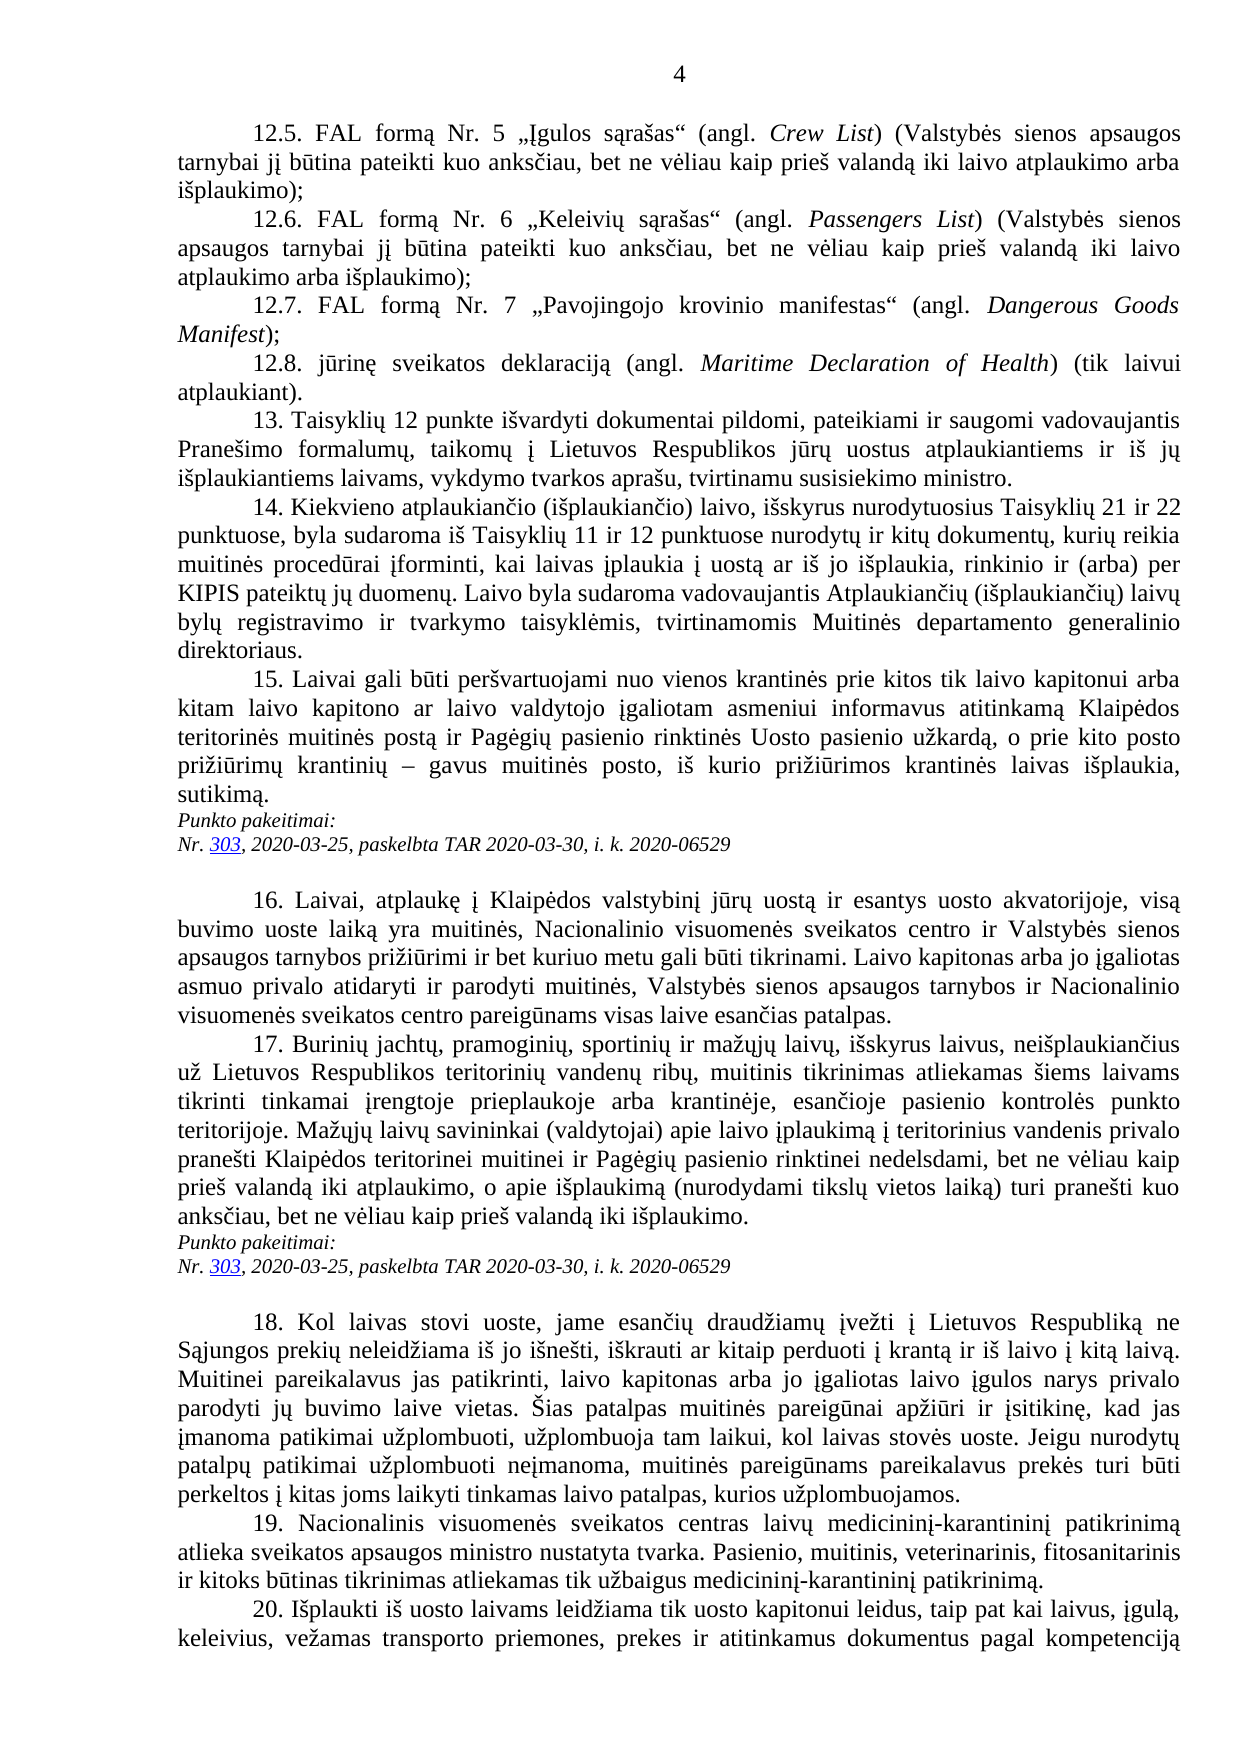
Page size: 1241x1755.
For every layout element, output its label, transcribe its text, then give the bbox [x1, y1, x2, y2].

text 13. Taisyklių 12 punkte išvardyti dokumentai pildomi, pateikiami ir saugomi vadovaujantis Pranešimo formalumų, taikomų į Lietuvos Respublikos jūrų uostus atplaukiantiems ir iš jų išplaukiantiems laivams, vykdymo tvarkos aprašu, tvirtinamu susisiekimo ministro. [177, 406, 1181, 492]
text 19. Nacionalinis visuomenės sveikatos centras laivų medicininį-karantininį patikrinimą atlieka sveikatos apsaugos ministro nustatyta tvarka. Pasienio, muitinis, veterinarinis, fitosanitarinis ir kitoks būtinas tikrinimas atliekamas tik užbaigus medicininį-karantininį patikrinimą. [177, 1508, 1181, 1594]
text Nr. 303, 2020-03-25, paskelbta TAR 2020-03-30, i. k. 2020-06529 [177, 1254, 1181, 1278]
text 14. Kiekvieno atplaukiančio (išplaukiančio) laivo, išskyrus nurodytuosius Taisyklių 21 ir 22 punktuose, byla sudaroma iš Taisyklių 11 ir 12 punktuose nurodytų ir kitų dokumentų, kurių reikia muitinės procedūrai įforminti, kai laivas įplaukia į uostą ar iš jo išplaukia, rinkinio ir (arba) per KIPIS pateiktų jų duomenų. Laivo byla sudaroma vadovaujantis Atplaukiančių (išplaukiančių) laivų bylų registravimo ir tvarkymo taisyklėmis, tvirtinamomis Muitinės departamento generalinio direktoriaus. [177, 492, 1181, 664]
text 17. Burinių jachtų, pramoginių, sportinių ir mažųjų laivų, išskyrus laivus, neišplaukiančius už Lietuvos Respublikos teritorinių vandenų ribų, muitinis tikrinimas atliekamas šiems laivams tikrinti tinkamai įrengtoje prieplaukoje arba krantinėje, esančioje pasienio kontrolės punkto teritorijoje. Mažųjų laivų savininkai (valdytojai) apie laivo įplaukimą į teritorinius vandenis privalo pranešti Klaipėdos teritorinei muitinei ir Pagėgių pasienio rinktinei nedelsdami, bet ne vėliau kaip prieš valandą iki atplaukimo, o apie išplaukimą (nurodydami tikslų vietos laiką) turi pranešti kuo anksčiau, bet ne vėliau kaip prieš valandą iki išplaukimo. [177, 1029, 1181, 1230]
text 12.5. FAL formą Nr. 5 „Įgulos sąrašas“ (angl. Crew List) (Valstybės sienos apsaugos tarnybai jį būtina pateikti kuo anksčiau, bet ne vėliau kaip prieš valandą iki laivo atplaukimo arba išplaukimo); [177, 118, 1181, 204]
text Punkto pakeitimai: [177, 808, 1181, 832]
text 12.6. FAL formą Nr. 6 „Keleivių sąrašas“ (angl. Passengers List) (Valstybės sienos apsaugos tarnybai jį būtina pateikti kuo anksčiau, bet ne vėliau kaip prieš valandą iki laivo atplaukimo arba išplaukimo); [177, 204, 1181, 291]
text 12.7. FAL formą Nr. 7 „Pavojingojo krovinio manifestas“ (angl. Dangerous Goods Manifest); [177, 291, 1181, 348]
text 18. Kol laivas stovi uoste, jame esančių draudžiamų įvežti į Lietuvos Respubliką ne Sąjungos prekių neleidžiama iš jo išnešti, iškrauti ar kitaip perduoti į krantą ir iš laivo į kitą laivą. Muitinei pareikalavus jas patikrinti, laivo kapitonas arba jo įgaliotas laivo įgulos narys privalo parodyti jų buvimo laive vietas. Šias patalpas muitinės pareigūnai apžiūri ir įsitikinę, kad jas įmanoma patikimai užplombuoti, užplombuoja tam laikui, kol laivas stovės uoste. Jeigu nurodytų patalpų patikimai užplombuoti neįmanoma, muitinės pareigūnams pareikalavus prekės turi būti perkeltos į kitas joms laikyti tinkamas laivo patalpas, kurios užplombuojamos. [177, 1307, 1181, 1508]
text Nr. 303, 2020-03-25, paskelbta TAR 2020-03-30, i. k. 2020-06529 [177, 832, 1181, 856]
text 16. Laivai, atplaukę į Klaipėdos valstybinį jūrų uostą ir esantys uosto akvatorijoje, visą buvimo uoste laiką yra muitinės, Nacionalinio visuomenės sveikatos centro ir Valstybės sienos apsaugos tarnybos prižiūrimi ir bet kuriuo metu gali būti tikrinami. Laivo kapitonas arba jo įgaliotas asmuo privalo atidaryti ir parodyti muitinės, Valstybės sienos apsaugos tarnybos ir Nacionalinio visuomenės sveikatos centro pareigūnams visas laive esančias patalpas. [177, 885, 1181, 1029]
text 12.8. jūrinę sveikatos deklaraciją (angl. Maritime Declaration of Health) (tik laivui atplaukiant). [177, 348, 1181, 406]
text 20. Išplaukti iš uosto laivams leidžiama tik uosto kapitonui leidus, taip pat kai laivus, įgulą, keleivius, vežamas transporto priemones, prekes ir atitinkamus dokumentus pagal kompetenciją [177, 1594, 1181, 1652]
text Punkto pakeitimai: [177, 1230, 1181, 1254]
text 15. Laivai gali būti peršvartuojami nuo vienos krantinės prie kitos tik laivo kapitonui arba kitam laivo kapitono ar laivo valdytojo įgaliotam asmeniui informavus atitinkamą Klaipėdos teritorinės muitinės postą ir Pagėgių pasienio rinktinės Uosto pasienio užkardą, o prie kito posto prižiūrimų krantinių – gavus muitinės posto, iš kurio prižiūrimos krantinės laivas išplaukia, sutikimą. [177, 664, 1181, 808]
